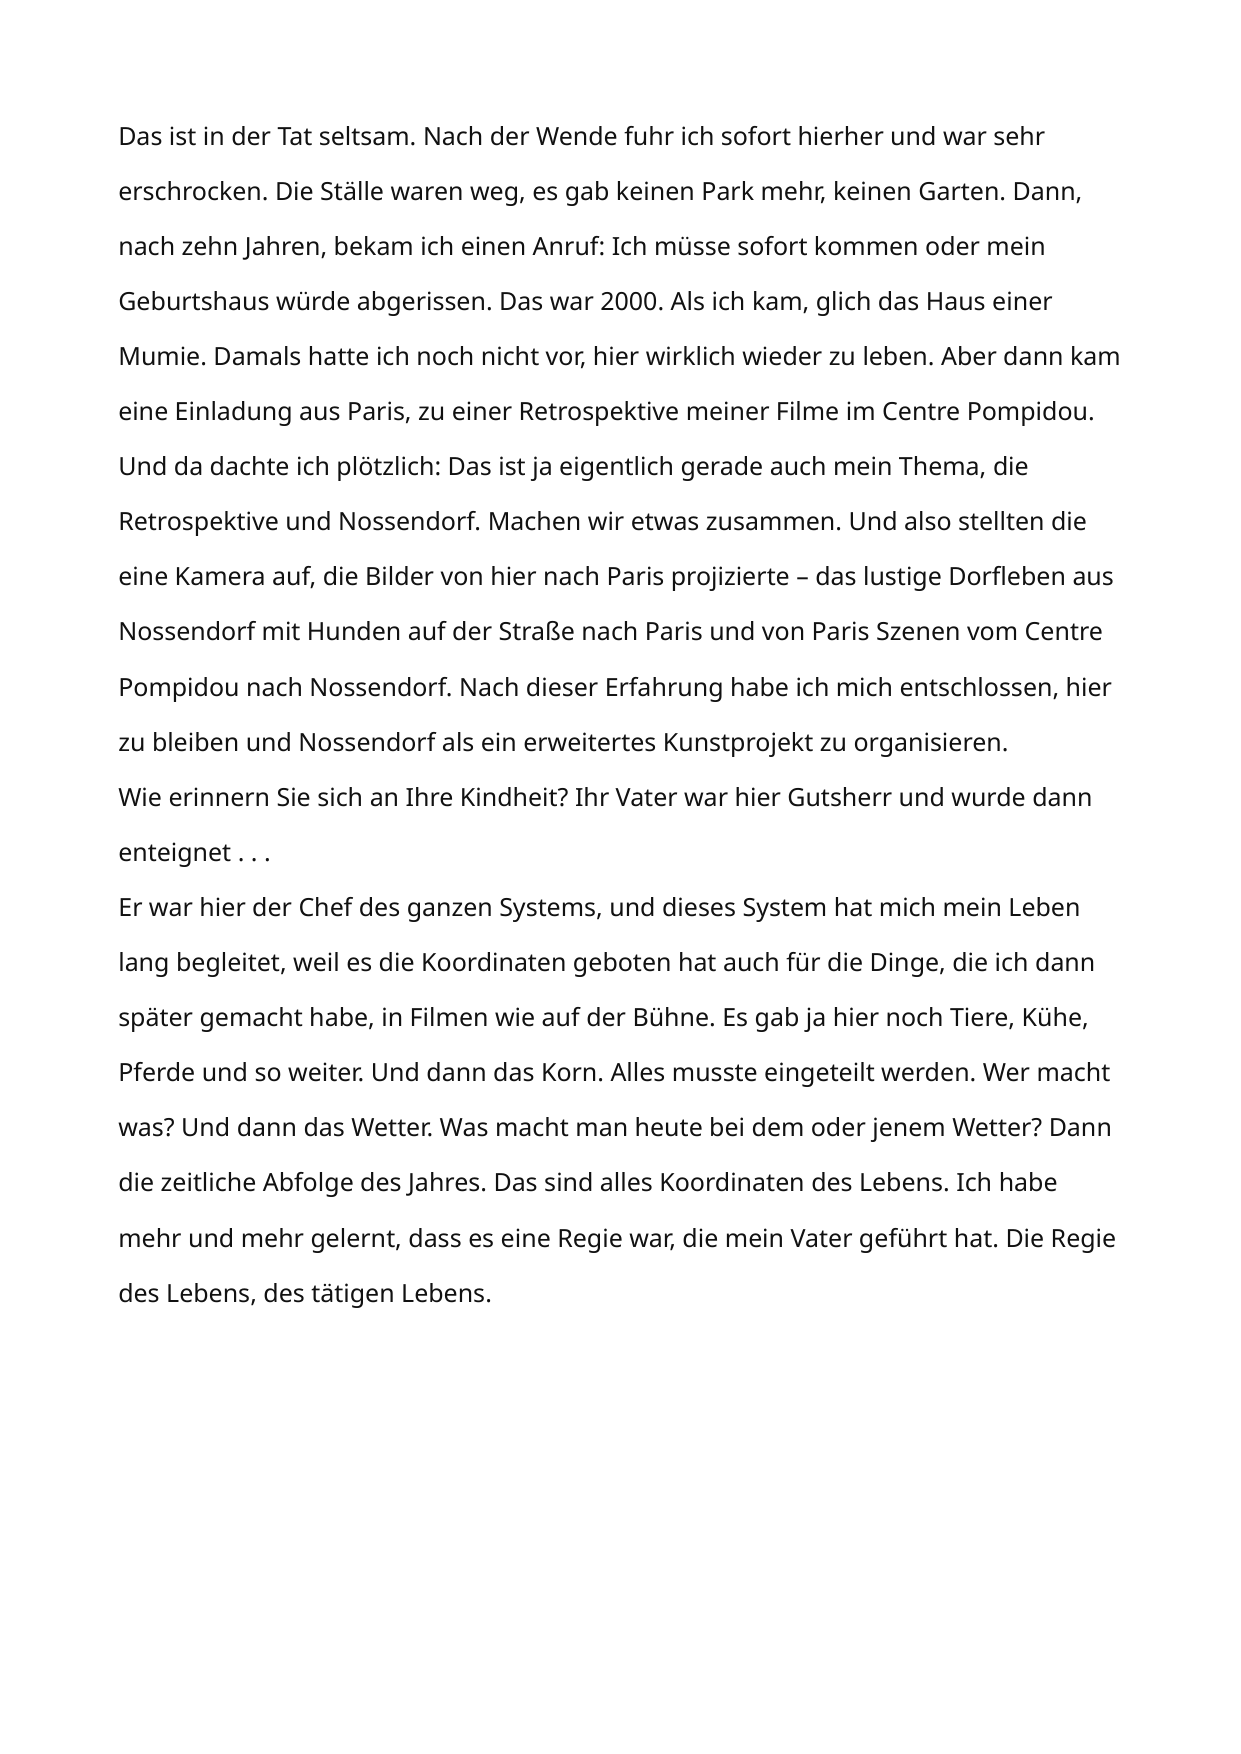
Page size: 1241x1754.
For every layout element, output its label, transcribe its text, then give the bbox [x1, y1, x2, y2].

text Das ist in der Tat seltsam. Nach der Wende fuhr ich sofort hierher und war sehr erschrocken. Die Ställe waren weg, es gab keinen Park mehr, keinen Garten. Dann, nach zehn Jahren, bekam ich einen Anruf: Ich müsse sofort kommen oder mein Geburtshaus würde abgerissen. Das war 2000. Als ich kam, glich das Haus einer Mumie. Damals hatte ich noch nicht vor, hier wirklich wieder zu leben. Aber dann kam eine Einladung aus Paris, zu einer Retrospektive meiner Filme im Centre Pompidou. Und da dachte ich plötzlich: Das ist ja eigentlich gerade auch mein Thema, die Retrospektive und Nossendorf. Machen wir etwas zusammen. Und also stellten die eine Kamera auf, die Bilder von hier nach Paris projizierte – das lustige Dorfleben aus Nossendorf mit Hunden auf der Straße nach Paris und von Paris Szenen vom Centre Pompidou nach Nossendorf. Nach dieser Erfahrung habe ich mich entschlossen, hier zu bleiben und Nossendorf als ein erweitertes Kunstprojekt zu organisieren. [118, 118, 1122, 758]
text Er war hier der Chef des ganzen Systems, und dieses System hat mich mein Leben lang begleitet, weil es die Koordinaten geboten hat auch für die Dinge, die ich dann später gemacht habe, in Filmen wie auf der Bühne. Es gab ja hier noch Tiere, Kühe, Pferde und so weiter. Und dann das Korn. Alles musste eingeteilt werden. Wer macht was? Und dann das Wetter. Was macht man heute bei dem oder jenem Wetter? Dann die zeitliche Abfolge des Jahres. Das sind alles Koordinaten des Lebens. Ich habe mehr und mehr gelernt, dass es eine Regie war, die mein Vater geführt hat. Die Regie des Lebens, des tätigen Lebens. [118, 889, 1122, 1309]
text Wie erinnern Sie sich an Ihre Kindheit? Ihr Vater war hier Gutsherr und wurde dann enteignet . . . [118, 779, 1122, 868]
